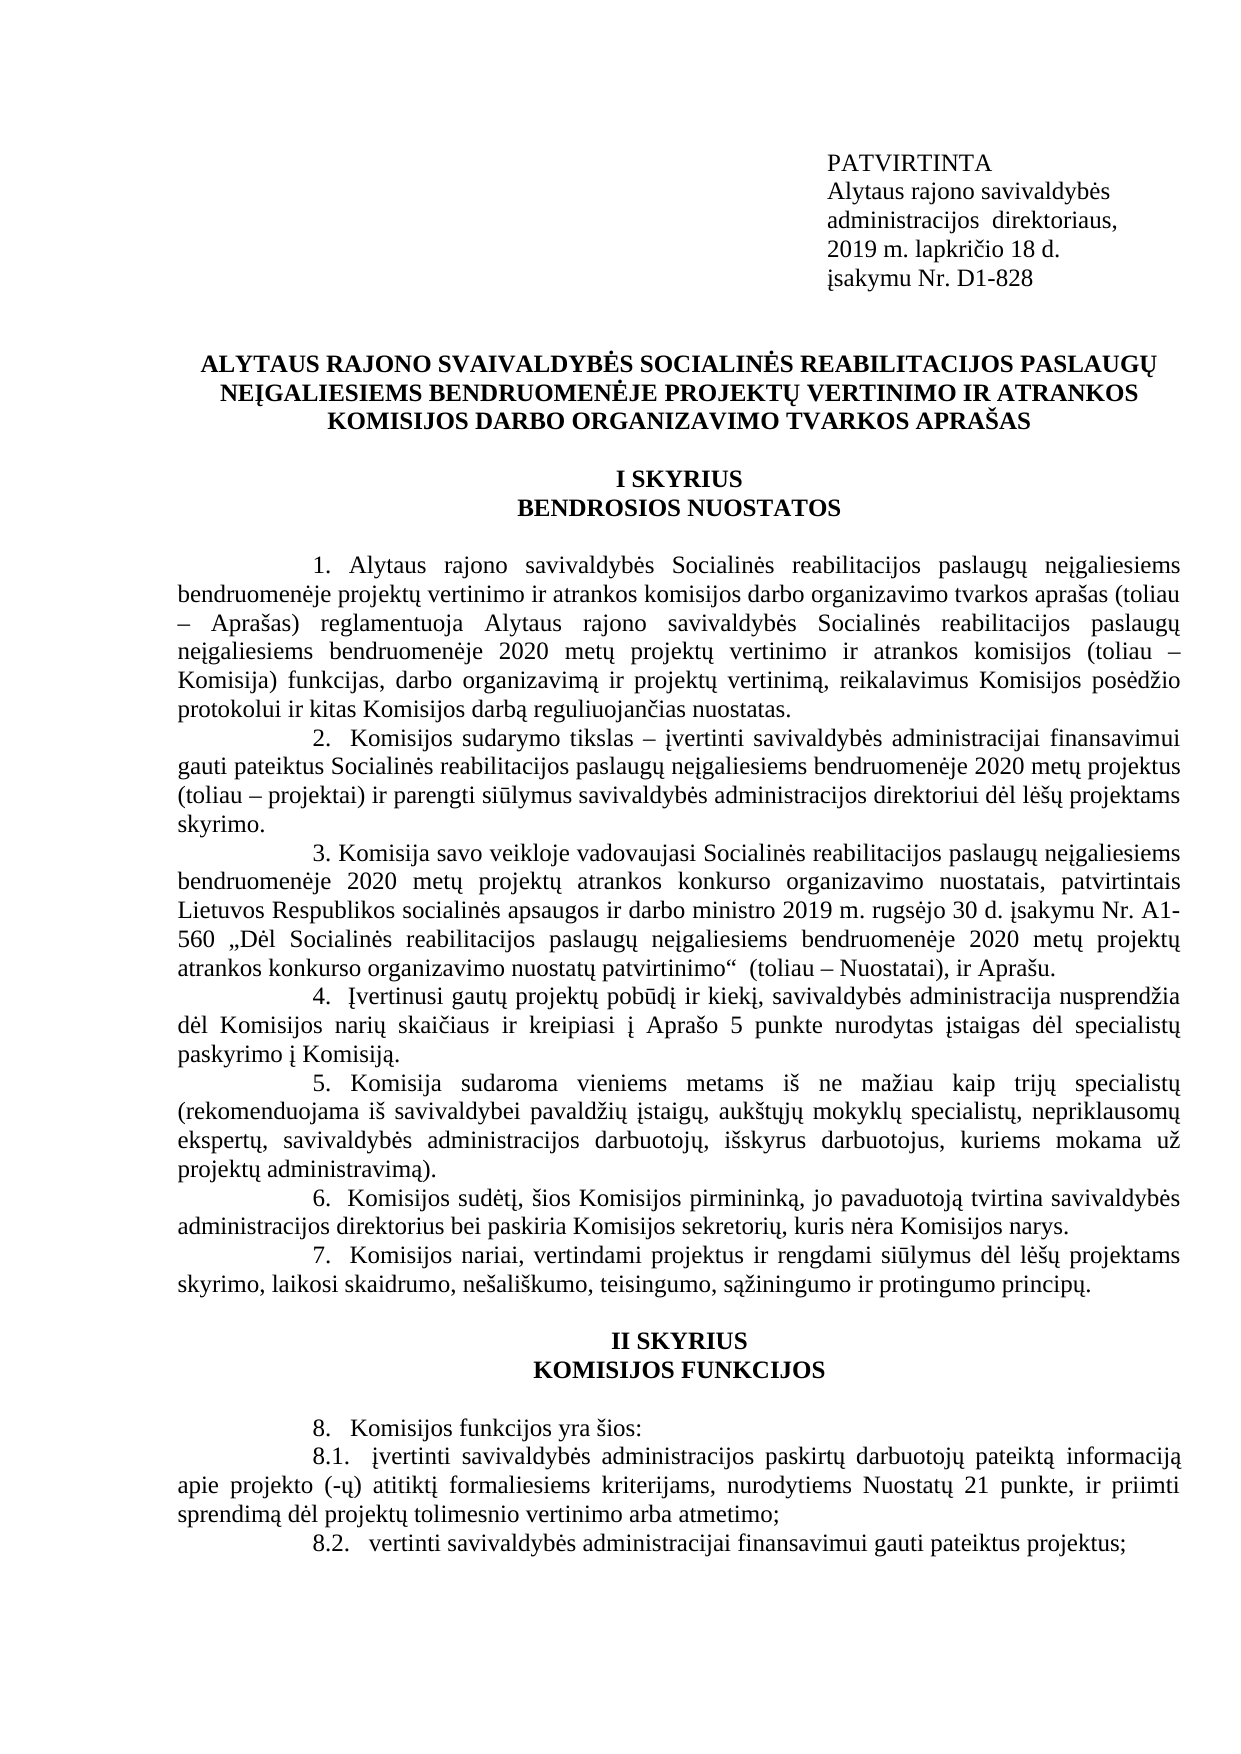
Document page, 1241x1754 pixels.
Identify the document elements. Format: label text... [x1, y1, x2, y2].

text II SKYRIUS [177, 1326, 1181, 1355]
text ALYTAUS RAJONO SVAIVALDYBĖS SOCIALINĖS REABILITACIJOS PASLAUGŲ NEĮGALIESIEMS BENDRUOMENĖJE Projektų VERTINIMO IR atrankoS komisijos DARBO ORGANIZAVIMO TVARKOS APRAŠAS [177, 349, 1181, 435]
text 2. Komisijos sudarymo tikslas – įvertinti savivaldybės administracijai finansavimui gauti pateiktus Socialinės reabilitacijos paslaugų neįgaliesiems bendruomenėje 2020 metų projektus (toliau – projektai) ir parengti siūlymus savivaldybės administracijos direktoriui dėl lėšų projektams skyrimo. [177, 723, 1181, 838]
text administracijos direktoriaus, [177, 205, 1181, 234]
text 1. Alytaus rajono savivaldybės Socialinės reabilitacijos paslaugų neįgaliesiems bendruomenėje projektų vertinimo ir atrankos komisijos darbo organizavimo tvarkos aprašas (toliau – Aprašas) reglamentuoja Alytaus rajono savivaldybės Socialinės reabilitacijos paslaugų neįgaliesiems bendruomenėje 2020 metų projektų vertinimo ir atrankos komisijos (toliau – Komisija) funkcijas, darbo organizavimą ir projektų vertinimą, reikalavimus Komisijos posėdžio protokolui ir kitas Komisijos darbą reguliuojančias nuostatas. [177, 550, 1181, 723]
text 8.1. įvertinti savivaldybės administracijos paskirtų darbuotojų pateiktą informaciją apie projekto (-ų) atitiktį formaliesiems kriterijams, nurodytiems Nuostatų 21 punkte, ir priimti sprendimą dėl projektų tolimesnio vertinimo arba atmetimo; [177, 1441, 1181, 1528]
text KOMISIJOS FUNKCIJOS [177, 1355, 1181, 1384]
text 7. Komisijos nariai, vertindami projektus ir rengdami siūlymus dėl lėšų projektams skyrimo, laikosi skaidrumo, nešališkumo, teisingumo, sąžiningumo ir protingumo principų. [177, 1240, 1181, 1298]
text BENDROSIOS NUOSTATOS [177, 493, 1181, 521]
text įsakymu Nr. D1-828 [177, 263, 1181, 291]
text Alytaus rajono savivaldybės [177, 176, 1181, 205]
text PATVIRTINTA [177, 148, 1181, 176]
text 8. Komisijos funkcijos yra šios: [177, 1413, 1181, 1441]
text 6. Komisijos sudėtį, šios Komisijos pirmininką, jo pavaduotoją tvirtina savivaldybės administracijos direktorius bei paskiria Komisijos sekretorių, kuris nėra Komisijos narys. [177, 1183, 1181, 1240]
text 3. Komisija savo veikloje vadovaujasi Socialinės reabilitacijos paslaugų neįgaliesiems bendruomenėje 2020 metų projektų atrankos konkurso organizavimo nuostatais, patvirtintais Lietuvos Respublikos socialinės apsaugos ir darbo ministro 2019 m. rugsėjo 30 d. įsakymu Nr. A1-560 „Dėl Socialinės reabilitacijos paslaugų neįgaliesiems bendruomenėje 2020 metų projektų atrankos konkurso organizavimo nuostatų patvirtinimo“ (toliau – Nuostatai), ir Aprašu. [177, 838, 1181, 981]
text 8.2. vertinti savivaldybės administracijai finansavimui gauti pateiktus projektus; [177, 1528, 1181, 1556]
text 2019 m. lapkričio 18 d. [177, 234, 1181, 263]
text 4. Įvertinusi gautų projektų pobūdį ir kiekį, savivaldybės administracija nusprendžia dėl Komisijos narių skaičiaus ir kreipiasi į Aprašo 5 punkte nurodytas įstaigas dėl specialistų paskyrimo į Komisiją. [177, 981, 1181, 1068]
text I SKYRIUS [177, 464, 1181, 493]
text 5. Komisija sudaroma vieniems metams iš ne mažiau kaip trijų specialistų (rekomenduojama iš savivaldybei pavaldžių įstaigų, aukštųjų mokyklų specialistų, nepriklausomų ekspertų, savivaldybės administracijos darbuotojų, išskyrus darbuotojus, kuriems mokama už projektų administravimą). [177, 1068, 1181, 1183]
